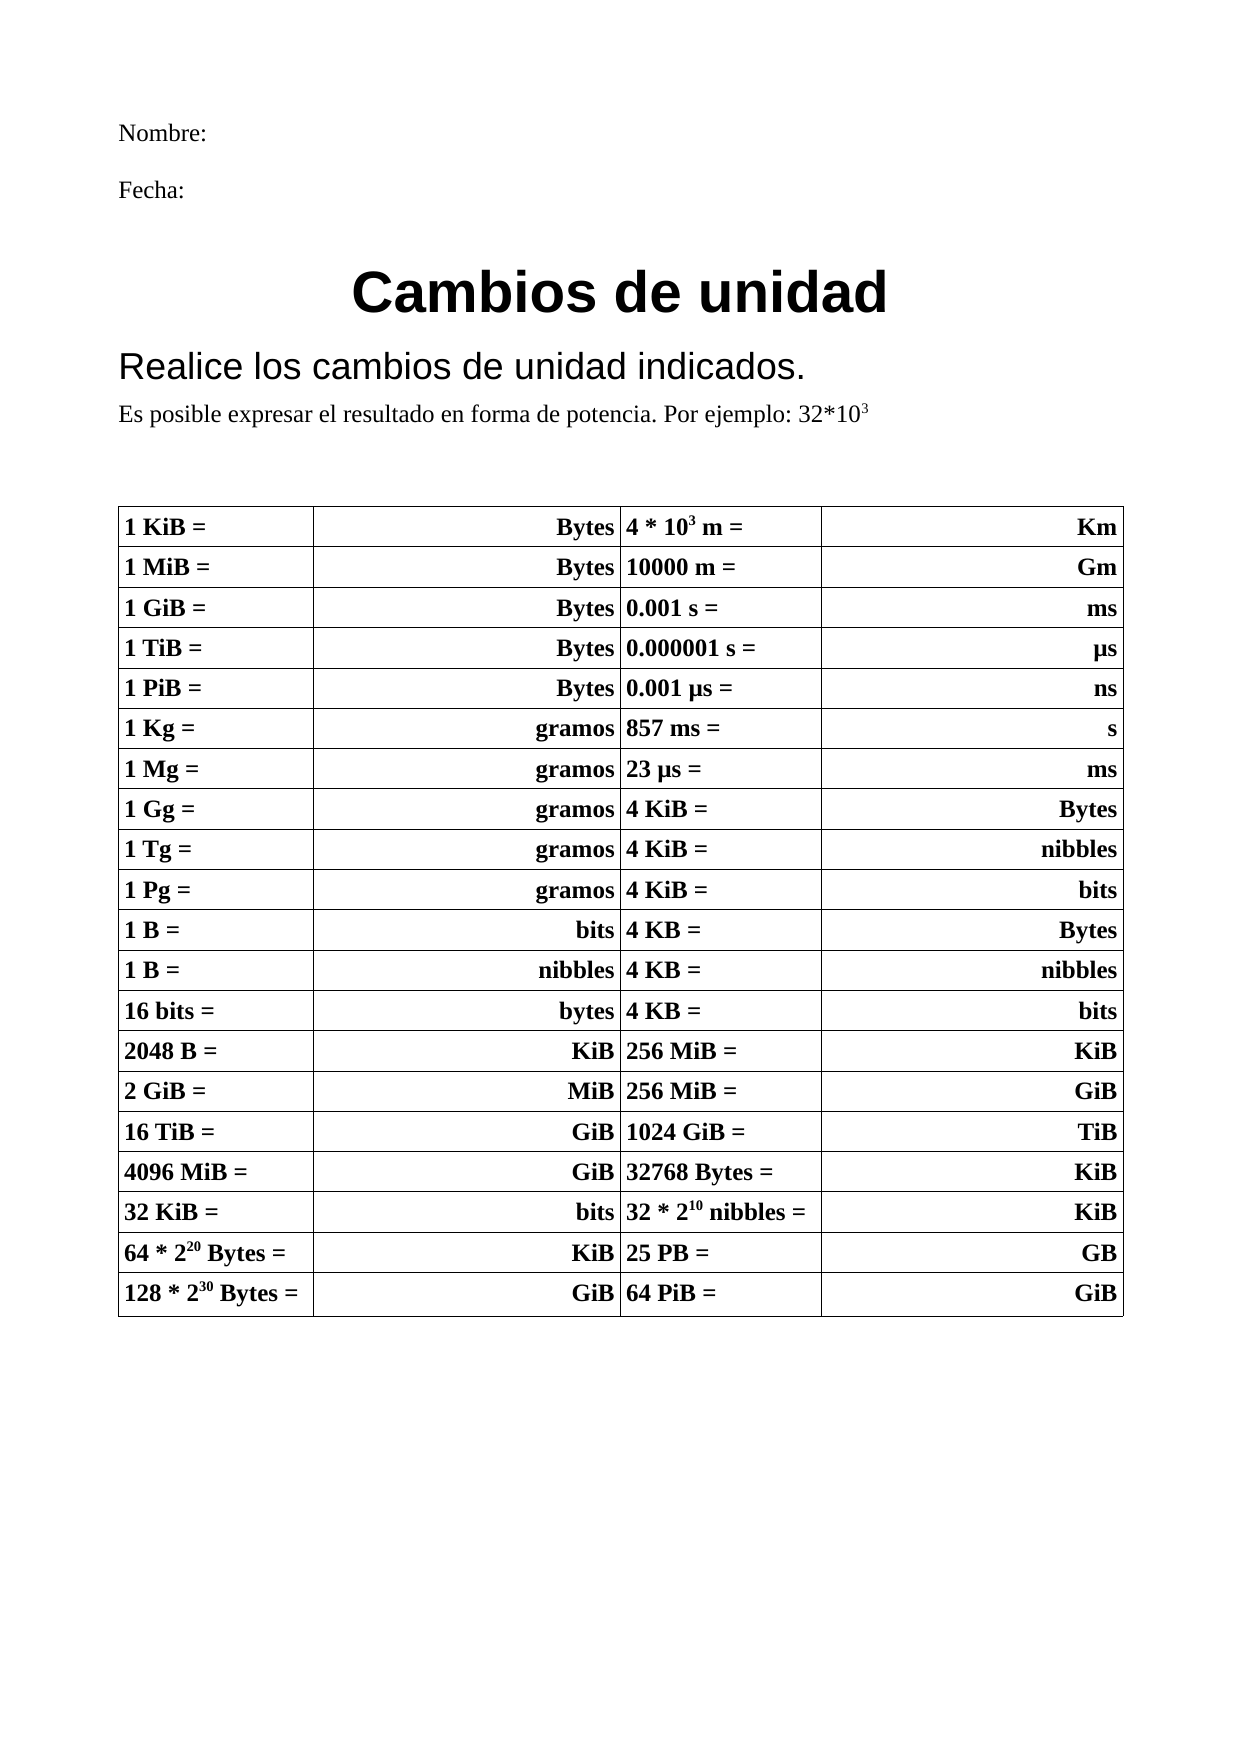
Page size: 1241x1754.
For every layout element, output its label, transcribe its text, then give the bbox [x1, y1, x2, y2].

table_header 4 * 103 m = [621, 507, 821, 546]
table_cell nibbles [822, 830, 1123, 869]
table_cell 16 TiB = [119, 1112, 313, 1151]
table_cell 1 TiB = [119, 628, 313, 667]
table_header 1 KiB = [119, 507, 313, 546]
subtitle Realice los cambios de unidad indicados. [118, 344, 1122, 387]
table_cell 0.001 µs = [621, 669, 821, 708]
table_cell µs [822, 628, 1123, 667]
table_cell KiB [822, 1031, 1123, 1071]
table_cell 4 KB = [621, 951, 821, 990]
table_cell 4 KB = [621, 910, 821, 949]
title Cambios de unidad [118, 258, 1122, 325]
table_cell 1 Kg = [119, 709, 313, 748]
table_cell GB [822, 1233, 1123, 1272]
table_cell bits [314, 1192, 620, 1232]
table_cell 1024 GiB = [621, 1112, 821, 1151]
table_cell nibbles [314, 951, 620, 990]
table_cell 25 PB = [621, 1233, 821, 1272]
table_cell 0.001 s = [621, 588, 821, 627]
table_cell 16 bits = [119, 991, 313, 1030]
text Fecha: [118, 176, 1122, 204]
table_cell 4 KiB = [621, 789, 821, 829]
table_cell ms [822, 749, 1123, 788]
table_cell Bytes [822, 910, 1123, 949]
text Nombre: [118, 118, 1122, 147]
table_cell ns [822, 669, 1123, 708]
table_cell s [822, 709, 1123, 748]
table_header Bytes [314, 507, 620, 546]
table_cell Gm [822, 547, 1123, 587]
table_cell 4 KiB = [621, 830, 821, 869]
table_cell bits [822, 870, 1123, 909]
table_cell 1 Tg = [119, 830, 313, 869]
table_cell 32 * 210 nibbles = [621, 1192, 821, 1232]
table_cell GiB [822, 1273, 1123, 1316]
table_cell Bytes [314, 628, 620, 667]
table_cell 1 Pg = [119, 870, 313, 909]
table_cell MiB [314, 1072, 620, 1111]
table_cell 64 * 220 Bytes = [119, 1233, 313, 1272]
table_cell Bytes [314, 547, 620, 587]
table_cell KiB [822, 1192, 1123, 1232]
table_cell 23 µs = [621, 749, 821, 788]
table_cell 1 B = [119, 951, 313, 990]
table_cell 64 PiB = [621, 1273, 821, 1316]
table_cell GiB [314, 1112, 620, 1151]
table_cell ms [822, 588, 1123, 627]
table_cell 1 MiB = [119, 547, 313, 587]
table_cell 2048 B = [119, 1031, 313, 1071]
table_cell gramos [314, 789, 620, 829]
text Es posible expresar el resultado en forma de potencia. Por ejemplo: 32*103 [118, 399, 1122, 428]
table_cell nibbles [822, 951, 1123, 990]
table_cell 256 MiB = [621, 1031, 821, 1071]
table_cell Bytes [822, 789, 1123, 829]
table_cell 1 PiB = [119, 669, 313, 708]
table_cell bytes [314, 991, 620, 1030]
table_cell KiB [314, 1233, 620, 1272]
table_cell bits [822, 991, 1123, 1030]
table_cell KiB [314, 1031, 620, 1071]
table_cell bits [314, 910, 620, 949]
table_cell 32 KiB = [119, 1192, 313, 1232]
table_cell KiB [822, 1152, 1123, 1191]
table_cell GiB [314, 1273, 620, 1316]
table_cell gramos [314, 749, 620, 788]
table_cell 1 B = [119, 910, 313, 949]
table_cell 10000 m = [621, 547, 821, 587]
table_cell 857 ms = [621, 709, 821, 748]
table_cell Bytes [314, 669, 620, 708]
table_cell 1 Gg = [119, 789, 313, 829]
table_cell 32768 Bytes = [621, 1152, 821, 1191]
table_cell 128 * 230 Bytes = [119, 1273, 313, 1316]
table_cell gramos [314, 870, 620, 909]
table_cell 4096 MiB = [119, 1152, 313, 1191]
table_cell 2 GiB = [119, 1072, 313, 1111]
table_cell 4 KiB = [621, 870, 821, 909]
table_cell TiB [822, 1112, 1123, 1151]
table_cell GiB [822, 1072, 1123, 1111]
table_cell GiB [314, 1152, 620, 1191]
table_cell gramos [314, 830, 620, 869]
table_cell 1 GiB = [119, 588, 313, 627]
table_cell 256 MiB = [621, 1072, 821, 1111]
table_header Km [822, 507, 1123, 546]
table_cell 1 Mg = [119, 749, 313, 788]
table_cell 4 KB = [621, 991, 821, 1030]
table_cell Bytes [314, 588, 620, 627]
table_cell 0.000001 s = [621, 628, 821, 667]
table_cell gramos [314, 709, 620, 748]
